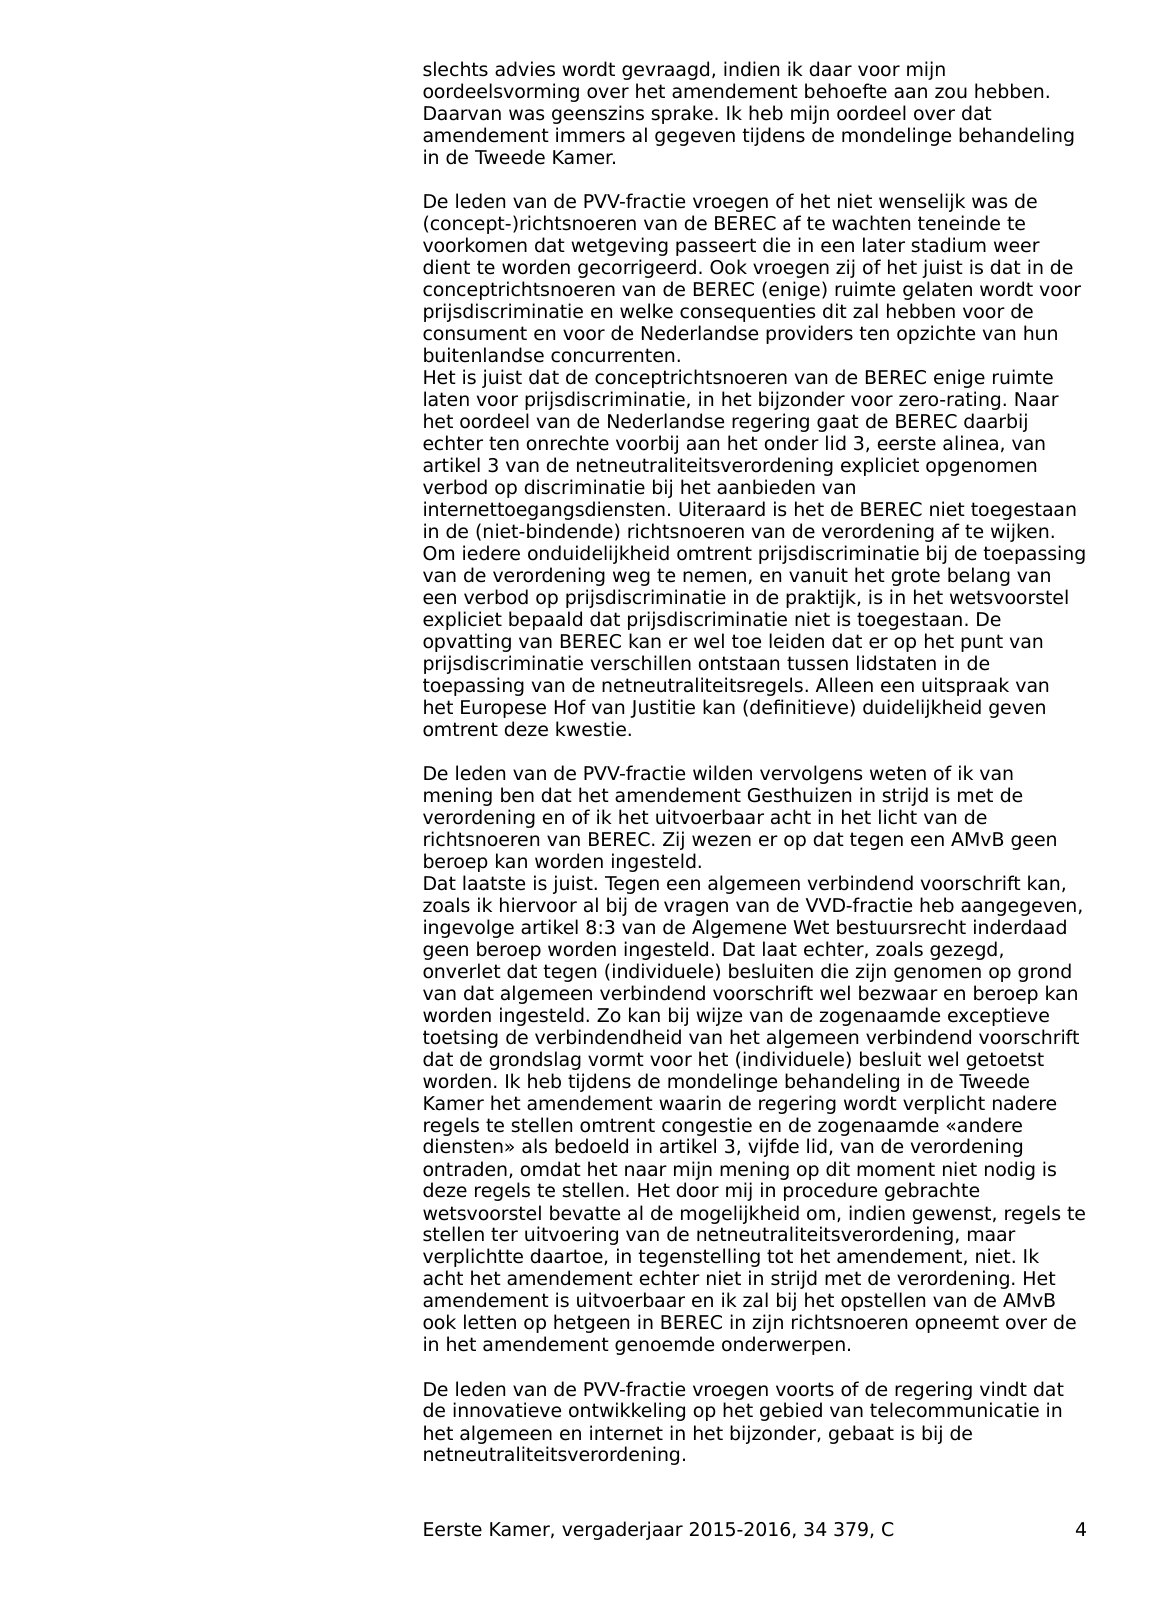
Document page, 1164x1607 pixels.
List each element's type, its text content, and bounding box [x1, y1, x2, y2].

text De leden van de PVV-fractie vroegen voorts of de regering vindt dat de innovatieve ontwikkeling op het gebied van telecommunicatie in het algemeen en internet in het bijzonder, gebaat is bij de netneutraliteitsverordening. [422, 1378, 1087, 1466]
text Dat laatste is juist. Tegen een algemeen verbindend voorschrift kan, zoals ik hiervoor al bij de vragen van de VVD-fractie heb aangegeven, ingevolge artikel 8:3 van de Algemene Wet bestuursrecht inderdaad geen beroep worden ingesteld. Dat laat echter, zoals gezegd, onverlet dat tegen (individuele) besluiten die zijn genomen op grond van dat algemeen verbindend voorschrift wel bezwaar en beroep kan worden ingesteld. Zo kan bij wijze van de zogenaamde exceptieve toetsing de verbindendheid van het algemeen verbindend voorschrift dat de grondslag vormt voor het (individuele) besluit wel getoetst worden. Ik heb tijdens de mondelinge behandeling in de Tweede Kamer het amendement waarin de regering wordt verplicht nadere regels te stellen omtrent congestie en de zogenaamde «andere diensten» als bedoeld in artikel 3, vijfde lid, van de verordening ontraden, omdat het naar mijn mening op dit moment niet nodig is deze regels te stellen. Het door mij in procedure gebrachte wetsvoorstel bevatte al de mogelijkheid om, indien gewenst, regels te stellen ter uitvoering van de netneutraliteitsverordening, maar verplichtte daartoe, in tegenstelling tot het amendement, niet. Ik acht het amendement echter niet in strijd met de verordening. Het amendement is uitvoerbaar en ik zal bij het opstellen van de AMvB ook letten op hetgeen in BEREC in zijn richtsnoeren opneemt over de in het amendement genoemde onderwerpen. [422, 873, 1087, 1356]
text De leden van de PVV-fractie wilden vervolgens weten of ik van mening ben dat het amendement Gesthuizen in strijd is met de verordening en of ik het uitvoerbaar acht in het licht van de richtsnoeren van BEREC. Zij wezen er op dat tegen een AMvB geen beroep kan worden ingesteld. [422, 763, 1087, 873]
text Het is juist dat de conceptrichtsnoeren van de BEREC enige ruimte laten voor prijsdiscriminatie, in het bijzonder voor zero-rating. Naar het oordeel van de Nederlandse regering gaat de BEREC daarbij echter ten onrechte voorbij aan het onder lid 3, eerste alinea, van artikel 3 van de netneutraliteitsverordening expliciet opgenomen verbod op discriminatie bij het aanbieden van internettoegangsdiensten. Uiteraard is het de BEREC niet toegestaan in de (niet-bindende) richtsnoeren van de verordening af te wijken. Om iedere onduidelijkheid omtrent prijsdiscriminatie bij de toepassing van de verordening weg te nemen, en vanuit het grote belang van een verbod op prijsdiscriminatie in de praktijk, is in het wetsvoorstel expliciet bepaald dat prijsdiscriminatie niet is toegestaan. De opvatting van BEREC kan er wel toe leiden dat er op het punt van prijsdiscriminatie verschillen ontstaan tussen lidstaten in de toepassing van de netneutraliteitsregels. Alleen een uitspraak van het Europese Hof van Justitie kan (definitieve) duidelijkheid geven omtrent deze kwestie. [422, 367, 1087, 741]
text slechts advies wordt gevraagd, indien ik daar voor mijn oordeelsvorming over het amendement behoefte aan zou hebben. Daarvan was geenszins sprake. Ik heb mijn oordeel over dat amendement immers al gegeven tijdens de mondelinge behandeling in de Tweede Kamer. [422, 59, 1087, 169]
text De leden van de PVV-fractie vroegen of het niet wenselijk was de (concept-)richtsnoeren van de BEREC af te wachten teneinde te voorkomen dat wetgeving passeert die in een later stadium weer dient te worden gecorrigeerd. Ook vroegen zij of het juist is dat in de conceptrichtsnoeren van de BEREC (enige) ruimte gelaten wordt voor prijsdiscriminatie en welke consequenties dit zal hebben voor de consument en voor de Nederlandse providers ten opzichte van hun buitenlandse concurrenten. [422, 191, 1087, 367]
